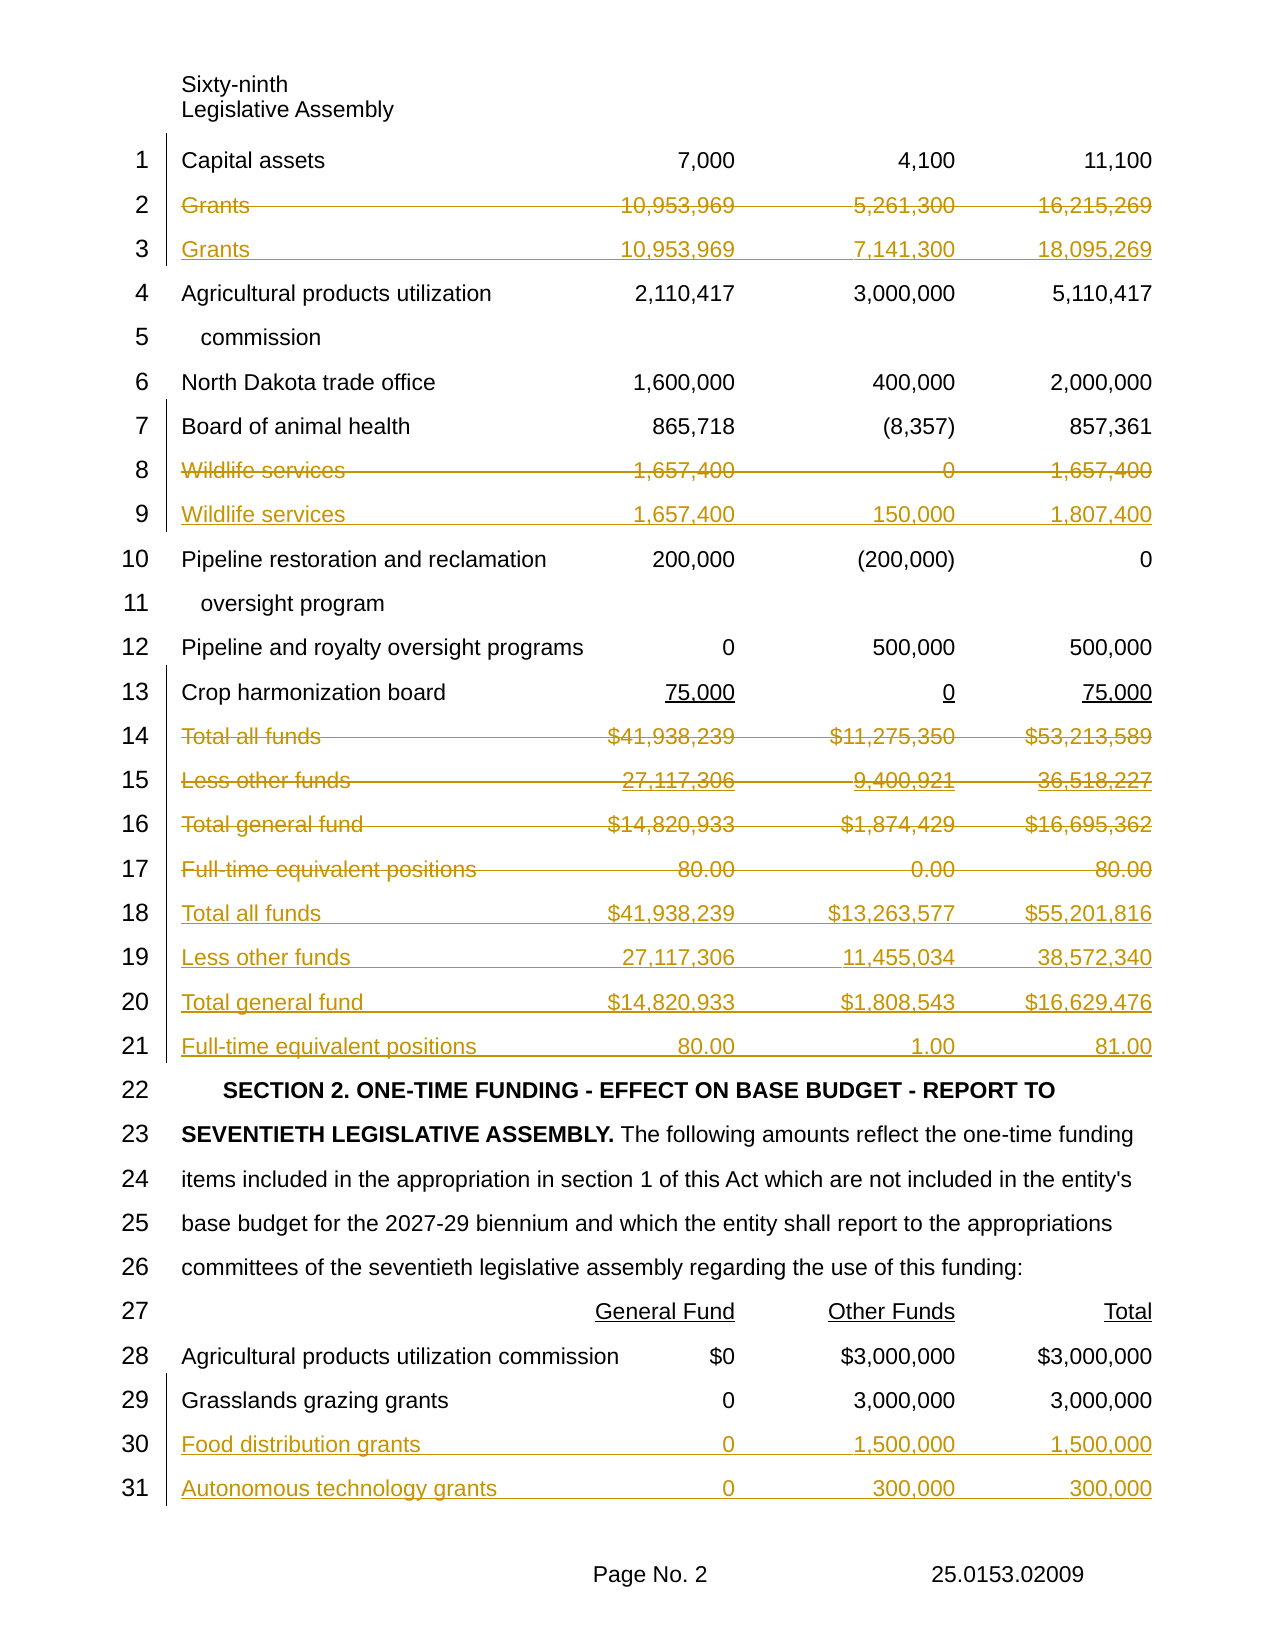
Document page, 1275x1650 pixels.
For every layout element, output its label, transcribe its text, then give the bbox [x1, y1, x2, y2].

text Adjustments or Base Level Enhancements Appropriation Salaries and wages $17,042,562 $933,974 $17,976,536 New and vacant FTE pool 0 754,477 754,477 Operating expenses 7,426,173 588,083 8,014,256 Capital assets 7,000 4,100 11,100 Grants 10,953,969 7,141,300 18,095,269 Agricultural products utilization 2,110,417 3,000,000 5,110,417 commission North Dakota trade office 1,600,000 400,000 2,000,000 Board of animal health 865,718 (8,357) 857,361 Wildlife services 1,657,400 150,000 1,807,400 Pipeline restoration and reclamation 200,000 (200,000) 0 oversight program Pipeline and royalty oversight programs 0 500,000 500,000 Crop harmonization board 75,000 0 75,000 Total all funds $41,938,239 $13,263,577 $55,201,816 Less other funds 27,117,306 11,455,034 38,572,340 Total general fund $14,820,933 $1,808,543 $16,629,476 Full-time equivalent positions 80.00 1.00 81.00 [181, 133, 1154, 1063]
text SECTION 2. ONE‑TIME FUNDING - EFFECT ON BASE BUDGET - REPORT TO SEVENTIETH LEGISLATIVE ASSEMBLY. The following amounts reflect the one‑time funding items included in the appropriation in section 1 of this Act which are not included in the entity's base budget for the 2027-29 biennium and which the entity shall report to the appropriations committees of the seventieth legislative assembly regarding the use of this funding: [181, 1063, 1154, 1284]
text General Fund Other Funds Total Agricultural products utilization commission $0 $3,000,000 $3,000,000 Grasslands grazing grants 0 3,000,000 3,000,000 Food distribution grants 0 1,500,000 1,500,000 Autonomous technology grants 0 300,000 300,000 North Dakota trade office 400,000 0 400,000 Total $400,000 $7,800,000 $8,200,000 [181, 1284, 1154, 1506]
